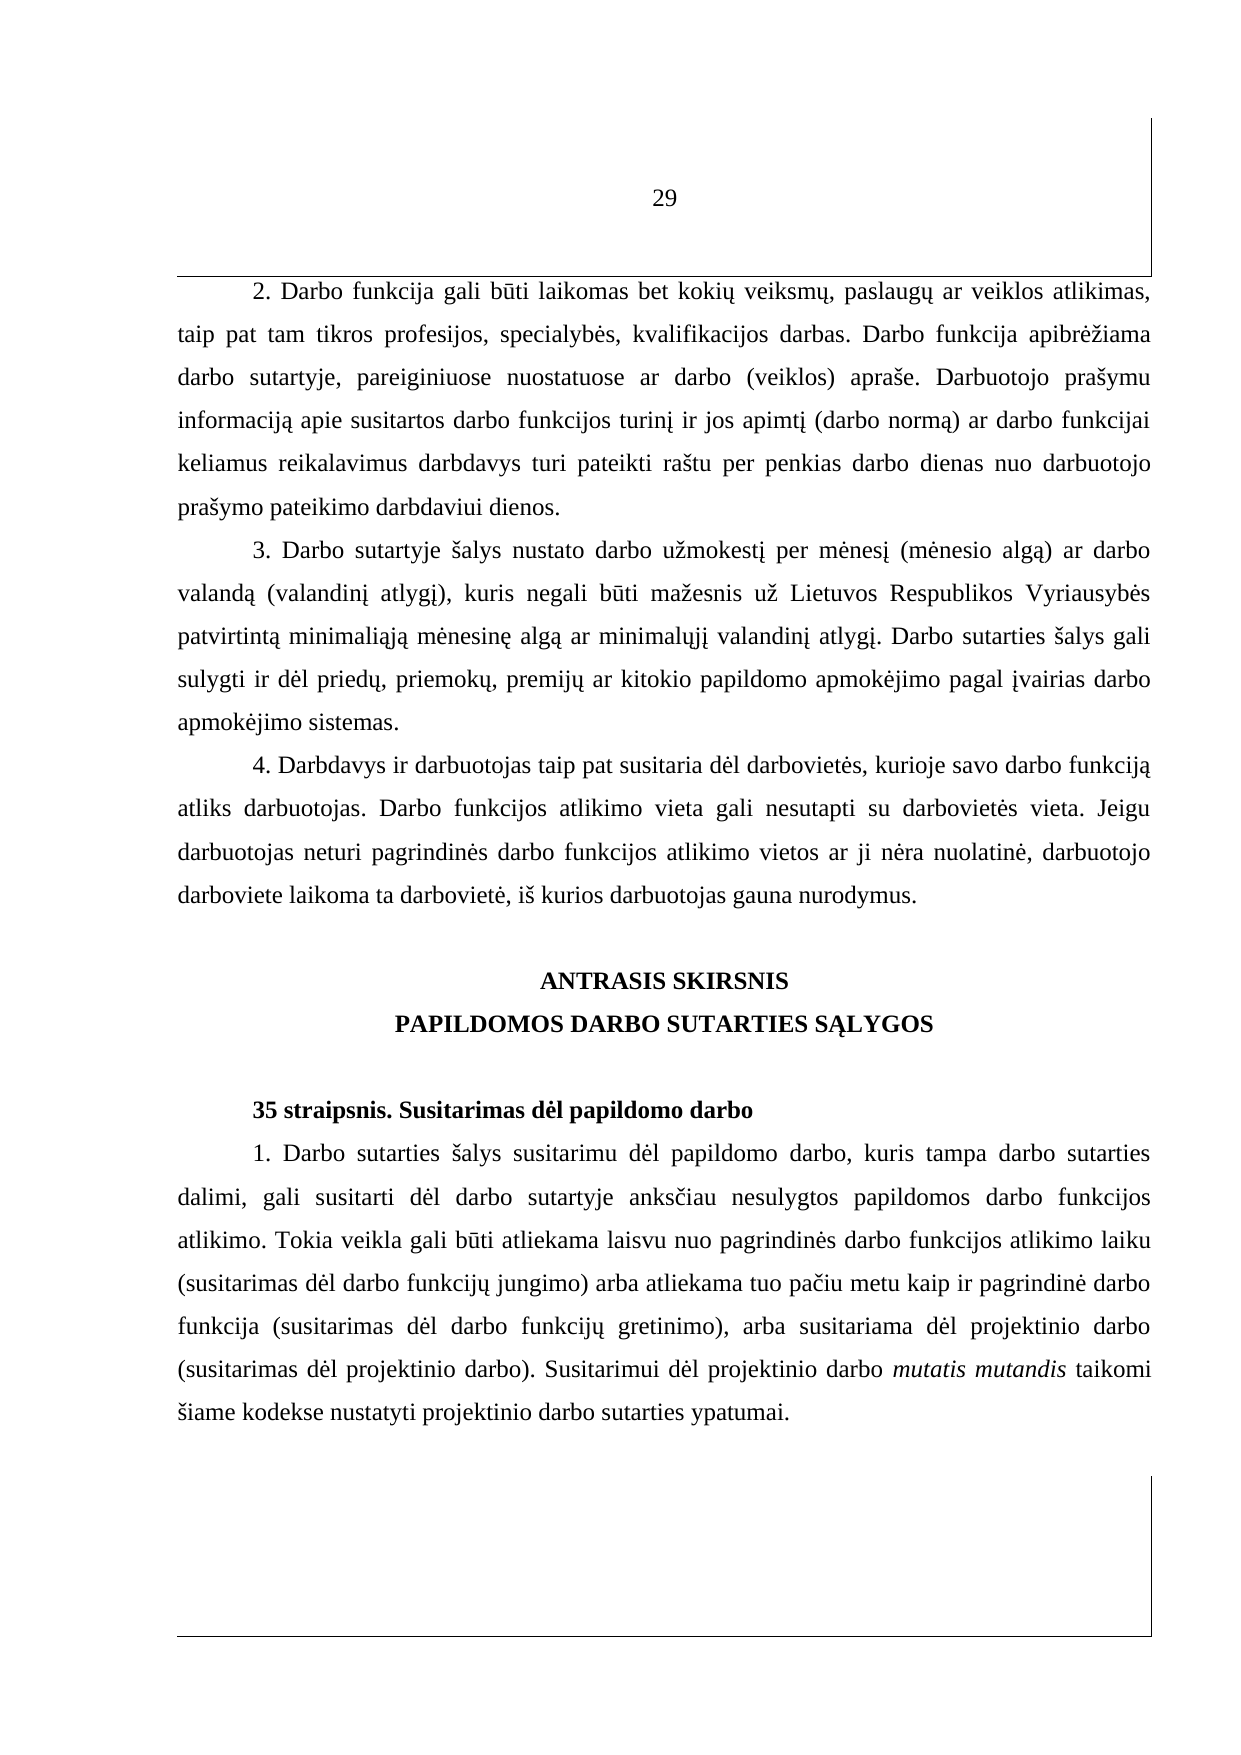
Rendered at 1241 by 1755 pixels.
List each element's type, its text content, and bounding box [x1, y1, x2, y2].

subtitle 35 straipsnis. Susitarimas dėl papildomo darbo [177, 1095, 1152, 1124]
text PAPILDOMOS DARBO SUTARTIES SĄLYGOS [177, 1009, 1152, 1038]
text ANTRASIS SKIRSNIS [177, 966, 1152, 995]
text 1. Darbo sutarties šalys susitarimu dėl papildomo darbo, kuris tampa darbo sutarties dalimi, gali susitarti dėl darbo sutartyje anksčiau nesulygtos papildomos darbo funkcijos atlikimo. Tokia veikla gali būti atliekama laisvu nuo pagrindinės darbo funkcijos atlikimo laiku (susitarimas dėl darbo funkcijų jungimo) arba atliekama tuo pačiu metu kaip ir pagrindinė darbo funkcija (susitarimas dėl darbo funkcijų gretinimo), arba susitariama dėl projektinio darbo (susitarimas dėl projektinio darbo). Susitarimui dėl projektinio darbo mutatis mutandis taikomi šiame kodekse nustatyti projektinio darbo sutarties ypatumai. [177, 1138, 1152, 1426]
text 3. Darbo sutartyje šalys nustato darbo užmokestį per mėnesį (mėnesio algą) ar darbo valandą (valandinį atlygį), kuris negali būti mažesnis už Lietuvos Respublikos Vyriausybės patvirtintą minimaliąją mėnesinę algą ar minimalųjį valandinį atlygį. Darbo sutarties šalys gali sulygti ir dėl priedų, priemokų, premijų ar kitokio papildomo apmokėjimo pagal įvairias darbo apmokėjimo sistemas. [177, 535, 1152, 736]
text 4. Darbdavys ir darbuotojas taip pat susitaria dėl darbovietės, kurioje savo darbo funkciją atliks darbuotojas. Darbo funkcijos atlikimo vieta gali nesutapti su darbovietės vieta. Jeigu darbuotojas neturi pagrindinės darbo funkcijos atlikimo vietos ar ji nėra nuolatinė, darbuotojo darboviete laikoma ta darbovietė, iš kurios darbuotojas gauna nurodymus. [177, 750, 1152, 908]
text 2. Darbo funkcija gali būti laikomas bet kokių veiksmų, paslaugų ar veiklos atlikimas, taip pat tam tikros profesijos, specialybės, kvalifikacijos darbas. Darbo funkcija apibrėžiama darbo sutartyje, pareiginiuose nuostatuose ar darbo (veiklos) apraše. Darbuotojo prašymu informaciją apie susitartos darbo funkcijos turinį ir jos apimtį (darbo normą) ar darbo funkcijai keliamus reikalavimus darbdavys turi pateikti raštu per penkias darbo dienas nuo darbuotojo prašymo pateikimo darbdaviui dienos. [177, 276, 1152, 520]
